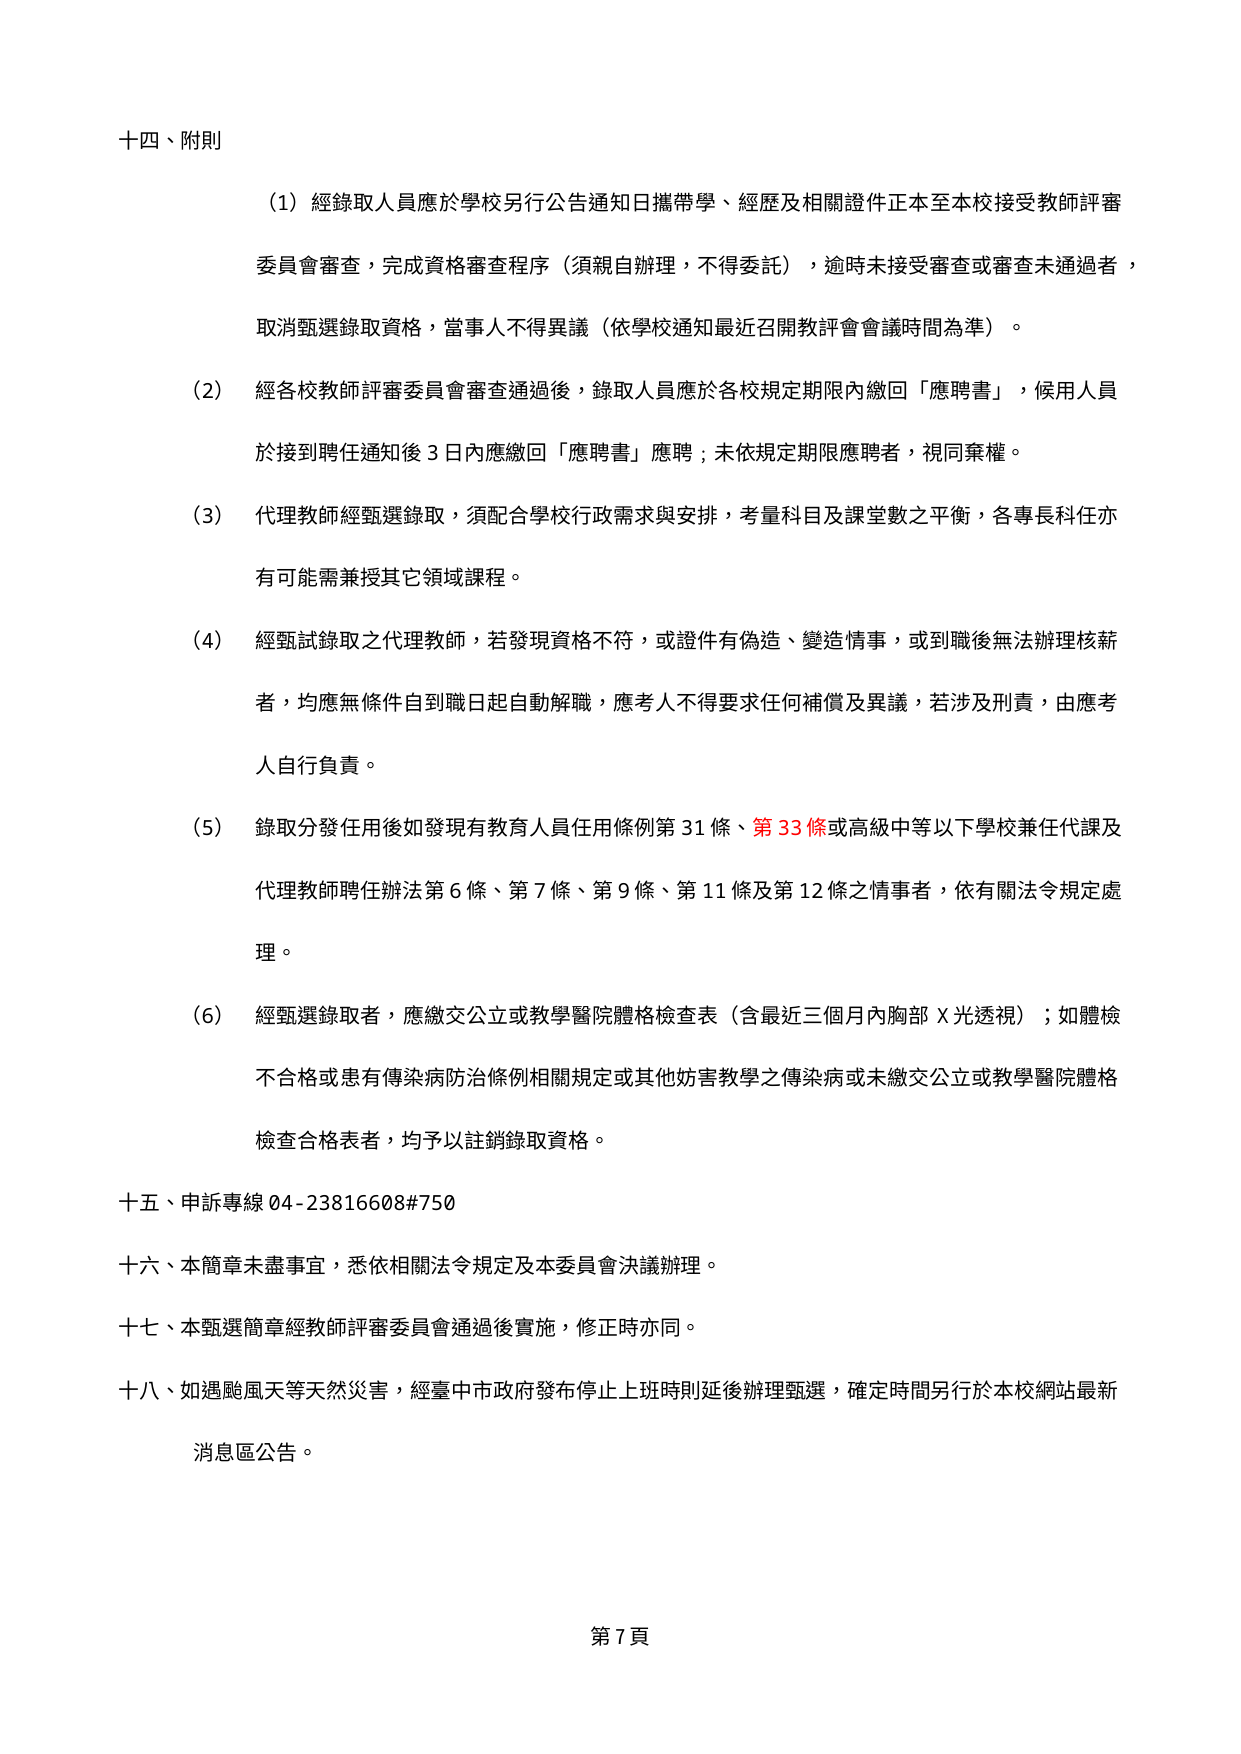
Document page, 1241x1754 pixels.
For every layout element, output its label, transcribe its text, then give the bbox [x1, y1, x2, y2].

text 十四、附則 [118, 98, 1122, 160]
list 錄取分發任用後如發現有教育人員任用條例第31條、第33條或高級中等以下學校兼任代課及代理教師聘任辦法第6條、第7條、第9條、第11條及第12條之情事者，依有關法令規定處理。 [181, 785, 1122, 973]
text 十八、如遇颱風天等天然災害，經臺中市政府發布停止上班時則延後辦理甄選，確定時間另行於本校網站最新消息區公告。 [118, 1348, 1122, 1473]
text 十七、本甄選簡章經教師評審委員會通過後實施，修正時亦同。 [118, 1285, 1122, 1348]
list 經各校教師評審委員會審查通過後，錄取人員應於各校規定期限內繳回「應聘書」，候用人員於接到聘任通知後3日內應繳回「應聘書」應聘﹔未依規定期限應聘者，視同棄權。 [181, 348, 1122, 473]
text 十五、申訴專線04-23816608#750 [118, 1160, 1122, 1223]
list 經甄選錄取者，應繳交公立或教學醫院體格檢查表（含最近三個月內胸部X光透視）；如體檢不合格或患有傳染病防治條例相關規定或其他妨害教學之傳染病或未繳交公立或教學醫院體格檢查合格表者，均予以註銷錄取資格。 [181, 973, 1122, 1160]
list 代理教師經甄選錄取，須配合學校行政需求與安排，考量科目及課堂數之平衡，各專長科任亦有可能需兼授其它領域課程。 [181, 473, 1122, 598]
text 十六、本簡章未盡事宜，悉依相關法令規定及本委員會決議辦理。 [118, 1223, 1122, 1285]
list 經錄取人員應於學校另行公告通知日攜帶學、經歷及相關證件正本至本校接受教師評審委員會審查，完成資格審查程序（須親自辦理，不得委託），逾時未接受審查或審查未通過者，取消甄選錄取資格，當事人不得異議（依學校通知最近召開教評會會議時間為準）。 [256, 160, 1122, 348]
list 經甄試錄取之代理教師，若發現資格不符，或證件有偽造、變造情事，或到職後無法辦理核薪者，均應無條件自到職日起自動解職，應考人不得要求任何補償及異議，若涉及刑責，由應考人自行負責。 [181, 598, 1122, 785]
